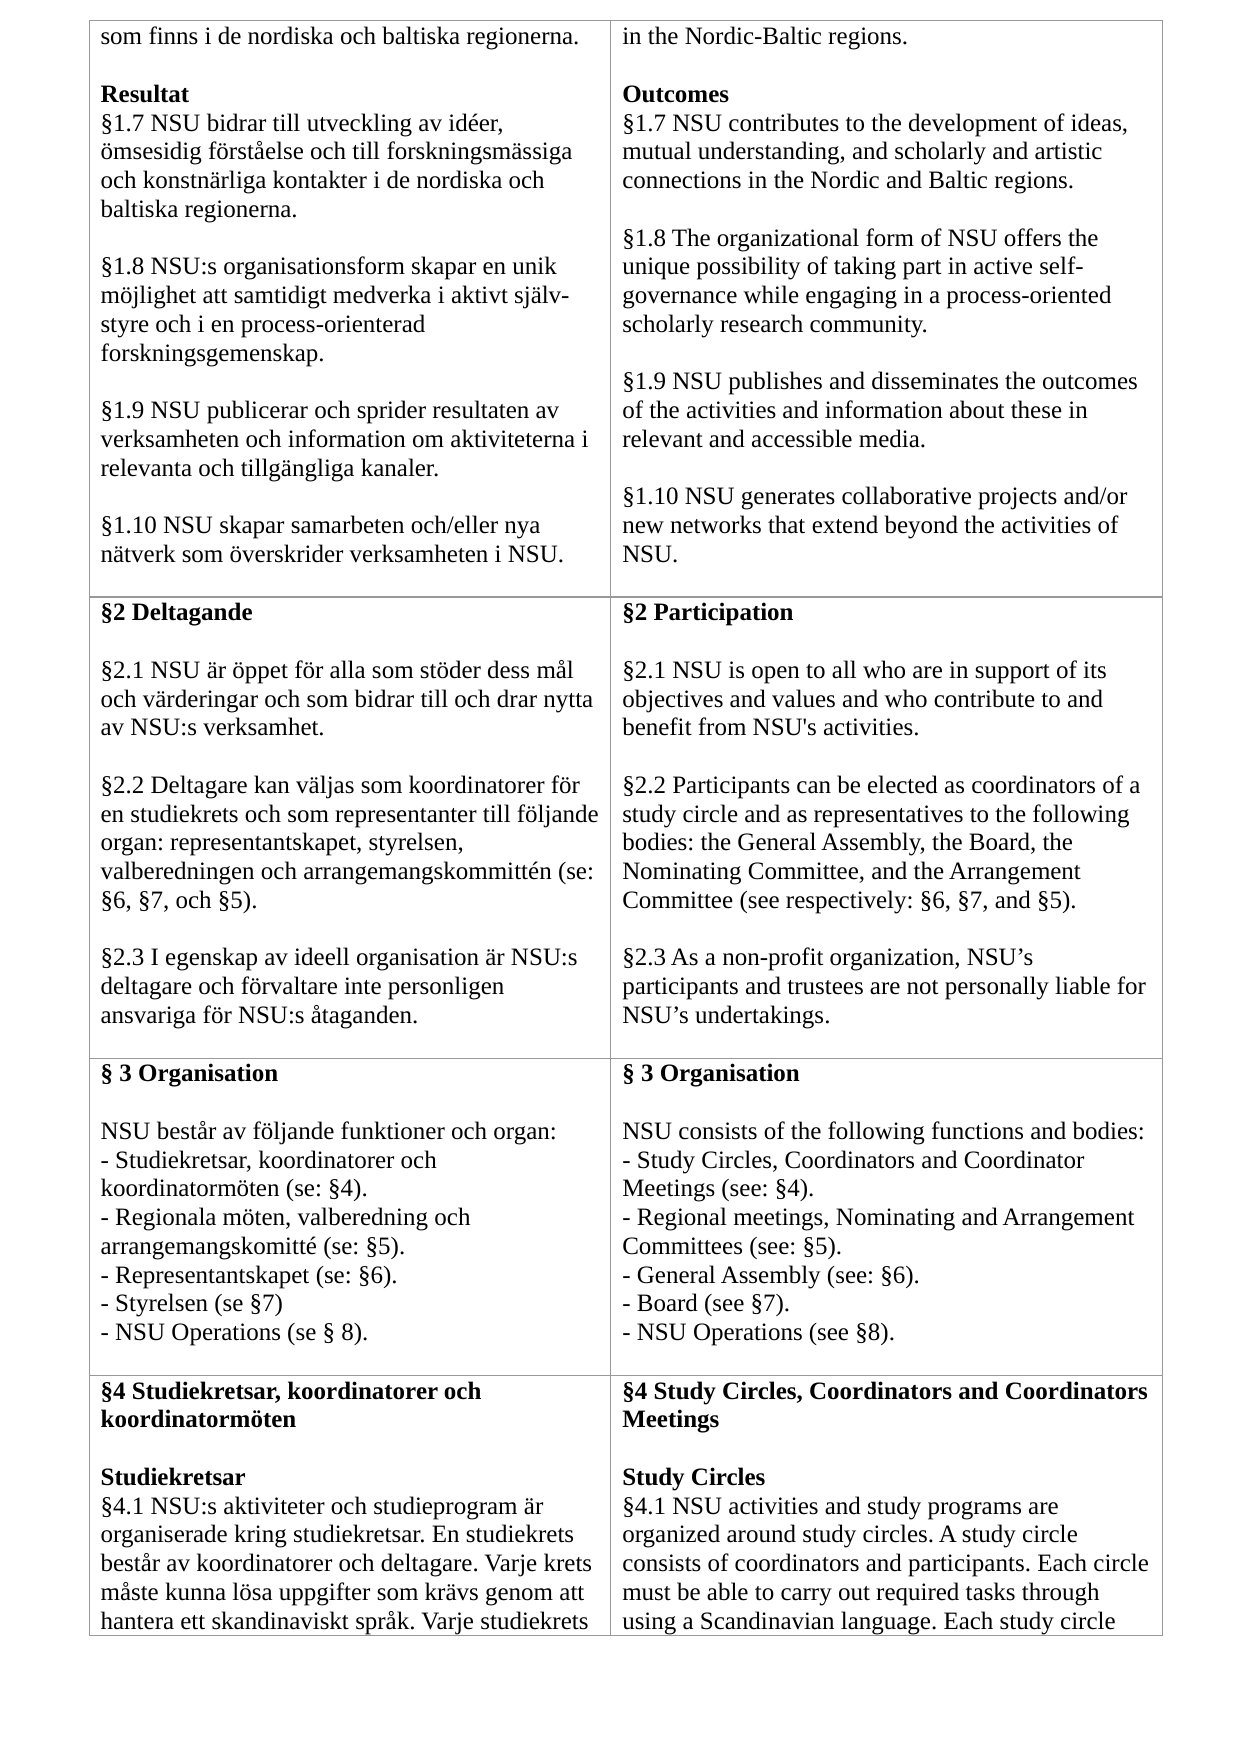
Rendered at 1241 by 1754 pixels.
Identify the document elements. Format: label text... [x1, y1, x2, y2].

table_cell §2 Participation §2.1 NSU is open to all who are in support of its objectives and values and who contribute to and benefit from NSU's activities. §2.2 Participants can be elected as coordinators of a study circle and as representatives to the following bodies: the General Assembly, the Board, the Nominating Committee, and the Arrangement Committee (see respectively: §6, §7, and §5). §2.3 As a non-profit organization, NSU’s participants and trustees are not personally liable for NSU’s undertakings. [611, 598, 1162, 1057]
table_cell § 3 Organisation NSU består av följande funktioner och organ: - Studiekretsar, koordinatorer och koordinatormöten (se: §4). - Regionala möten, valberedning och arrangemangskomitté (se: §5). - Representantskapet (se: §6). - Styrelsen (se §7) - NSU Operations (se § 8). [90, 1059, 610, 1375]
table_cell som finns i de nordiska och baltiska regionerna. Resultat §1.7 NSU bidrar till utveckling av idéer, ömsesidig förståelse och till forskningsmässiga och konstnärliga kontakter i de nordiska och baltiska regionerna. §1.8 NSU:s organisationsform skapar en unik möjlighet att samtidigt medverka i aktivt själv-styre och i en process-orienterad forskningsgemenskap. §1.9 NSU publicerar och sprider resultaten av verksamheten och information om aktiviteterna i relevanta och tillgängliga kanaler. §1.10 NSU skapar samarbeten och/eller nya nätverk som överskrider verksamheten i NSU. [90, 21, 610, 596]
table_cell §4 Studiekretsar, koordinatorer och koordinatormöten Studiekretsar §4.1 NSU:s aktiviteter och studieprogram är organiserade kring studiekretsar. En studiekrets består av koordinatorer och deltagare. Varje krets måste kunna lösa uppgifter som krävs genom att hantera ett skandinaviskt språk. Varje studiekrets [90, 1376, 610, 1634]
table_cell in the Nordic-Baltic regions. Outcomes §1.7 NSU contributes to the development of ideas, mutual understanding, and scholarly and artistic connections in the Nordic and Baltic regions. §1.8 The organizational form of NSU offers the unique possibility of taking part in active self-governance while engaging in a process-oriented scholarly research community. §1.9 NSU publishes and disseminates the outcomes of the activities and information about these in relevant and accessible media. §1.10 NSU generates collaborative projects and/or new networks that extend beyond the activities of NSU. [611, 21, 1162, 596]
table_cell § 3 Organisation NSU consists of the following functions and bodies: - Study Circles, Coordinators and Coordinator Meetings (see: §4). - Regional meetings, Nominating and Arrangement Committees (see: §5). - General Assembly (see: §6). - Board (see §7). - NSU Operations (see §8). [611, 1059, 1162, 1375]
table_cell §2 Deltagande §2.1 NSU är öppet för alla som stöder dess mål och värderingar och som bidrar till och drar nytta av NSU:s verksamhet. §2.2 Deltagare kan väljas som koordinatorer för en studiekrets och som representanter till följande organ: representantskapet, styrelsen, valberedningen och arrangemangskommittén (se: §6, §7, och §5). §2.3 I egenskap av ideell organisation är NSU:s deltagare och förvaltare inte personligen ansvariga för NSU:s åtaganden. [90, 598, 610, 1057]
table_cell §4 Study Circles, Coordinators and Coordinators Meetings Study Circles §4.1 NSU activities and study programs are organized around study circles. A study circle consists of coordinators and participants. Each circle must be able to carry out required tasks through using a Scandinavian language. Each study circle [611, 1376, 1162, 1634]
